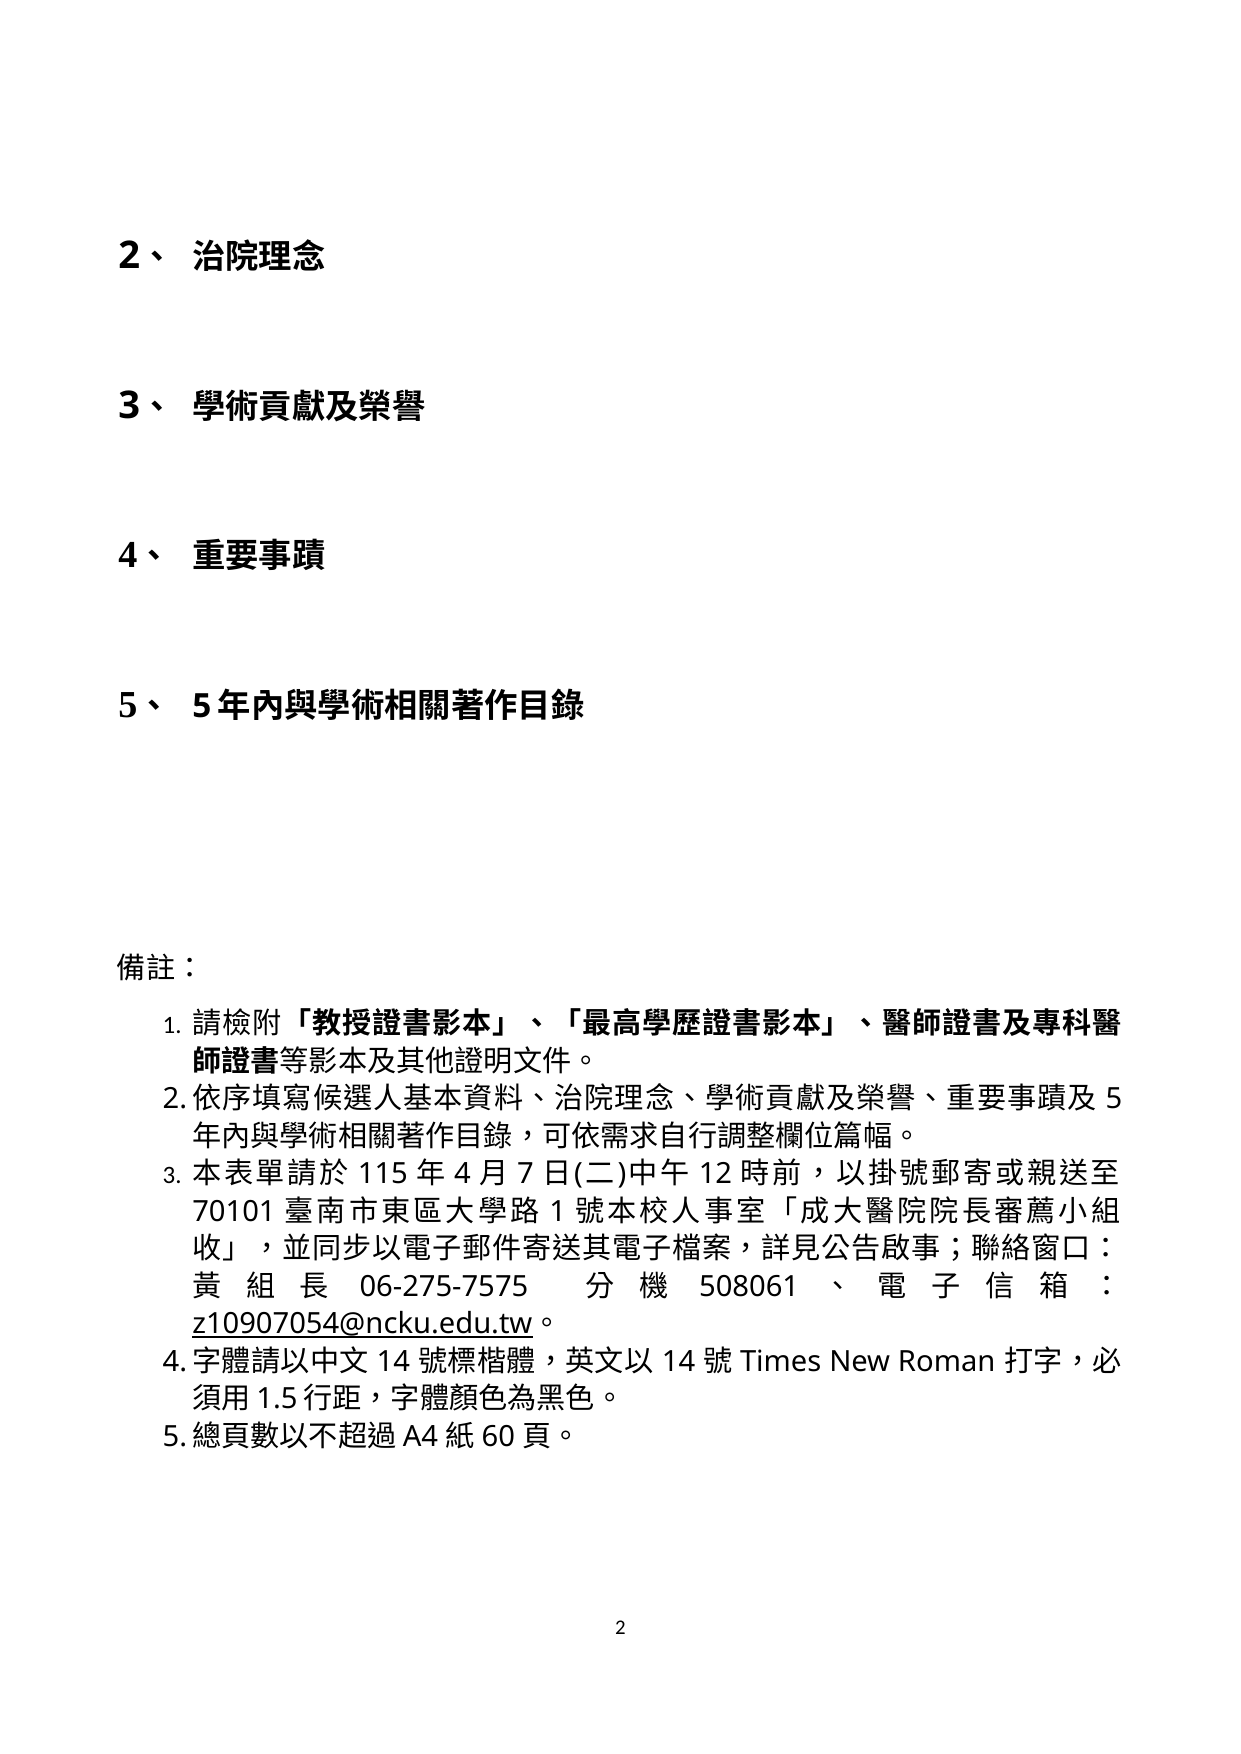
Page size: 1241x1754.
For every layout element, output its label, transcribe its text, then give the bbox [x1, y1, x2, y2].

list 總頁數以不超過 A4 紙 60 頁。 [162, 1416, 1122, 1453]
text 備註： [117, 928, 1122, 1003]
list 本表單請於115年4月7日(二)中午12時前，以掛號郵寄或親送至70101臺南市東區大學路1號本校人事室「成大醫院院長審薦小組 收」，並同步以電子郵件寄送其電子檔案，詳見公告啟事；聯絡窗口：黃組長06-275-7575 分機508061、電子信箱：z10907054@ncku.edu.tw。 [162, 1153, 1122, 1341]
list 治院理念 [118, 216, 1122, 291]
list 請檢附「教授證書影本」、「最高學歷證書影本」、醫師證書及專科醫師證書等影本及其他證明文件。 [162, 1003, 1122, 1078]
list 依序填寫候選人基本資料、治院理念、學術貢獻及榮譽、重要事蹟及5年內與學術相關著作目錄，可依需求自行調整欄位篇幅。 [162, 1078, 1122, 1153]
list 5年內與學術相關著作目錄 [118, 666, 1122, 741]
list 重要事蹟 [118, 516, 1122, 591]
list 學術貢獻及榮譽 [118, 366, 1122, 441]
list 字體請以中文 14 號標楷體，英文以 14 號 Times New Roman 打字，必須用1.5行距，字體顏色為黑色。 [162, 1341, 1122, 1416]
